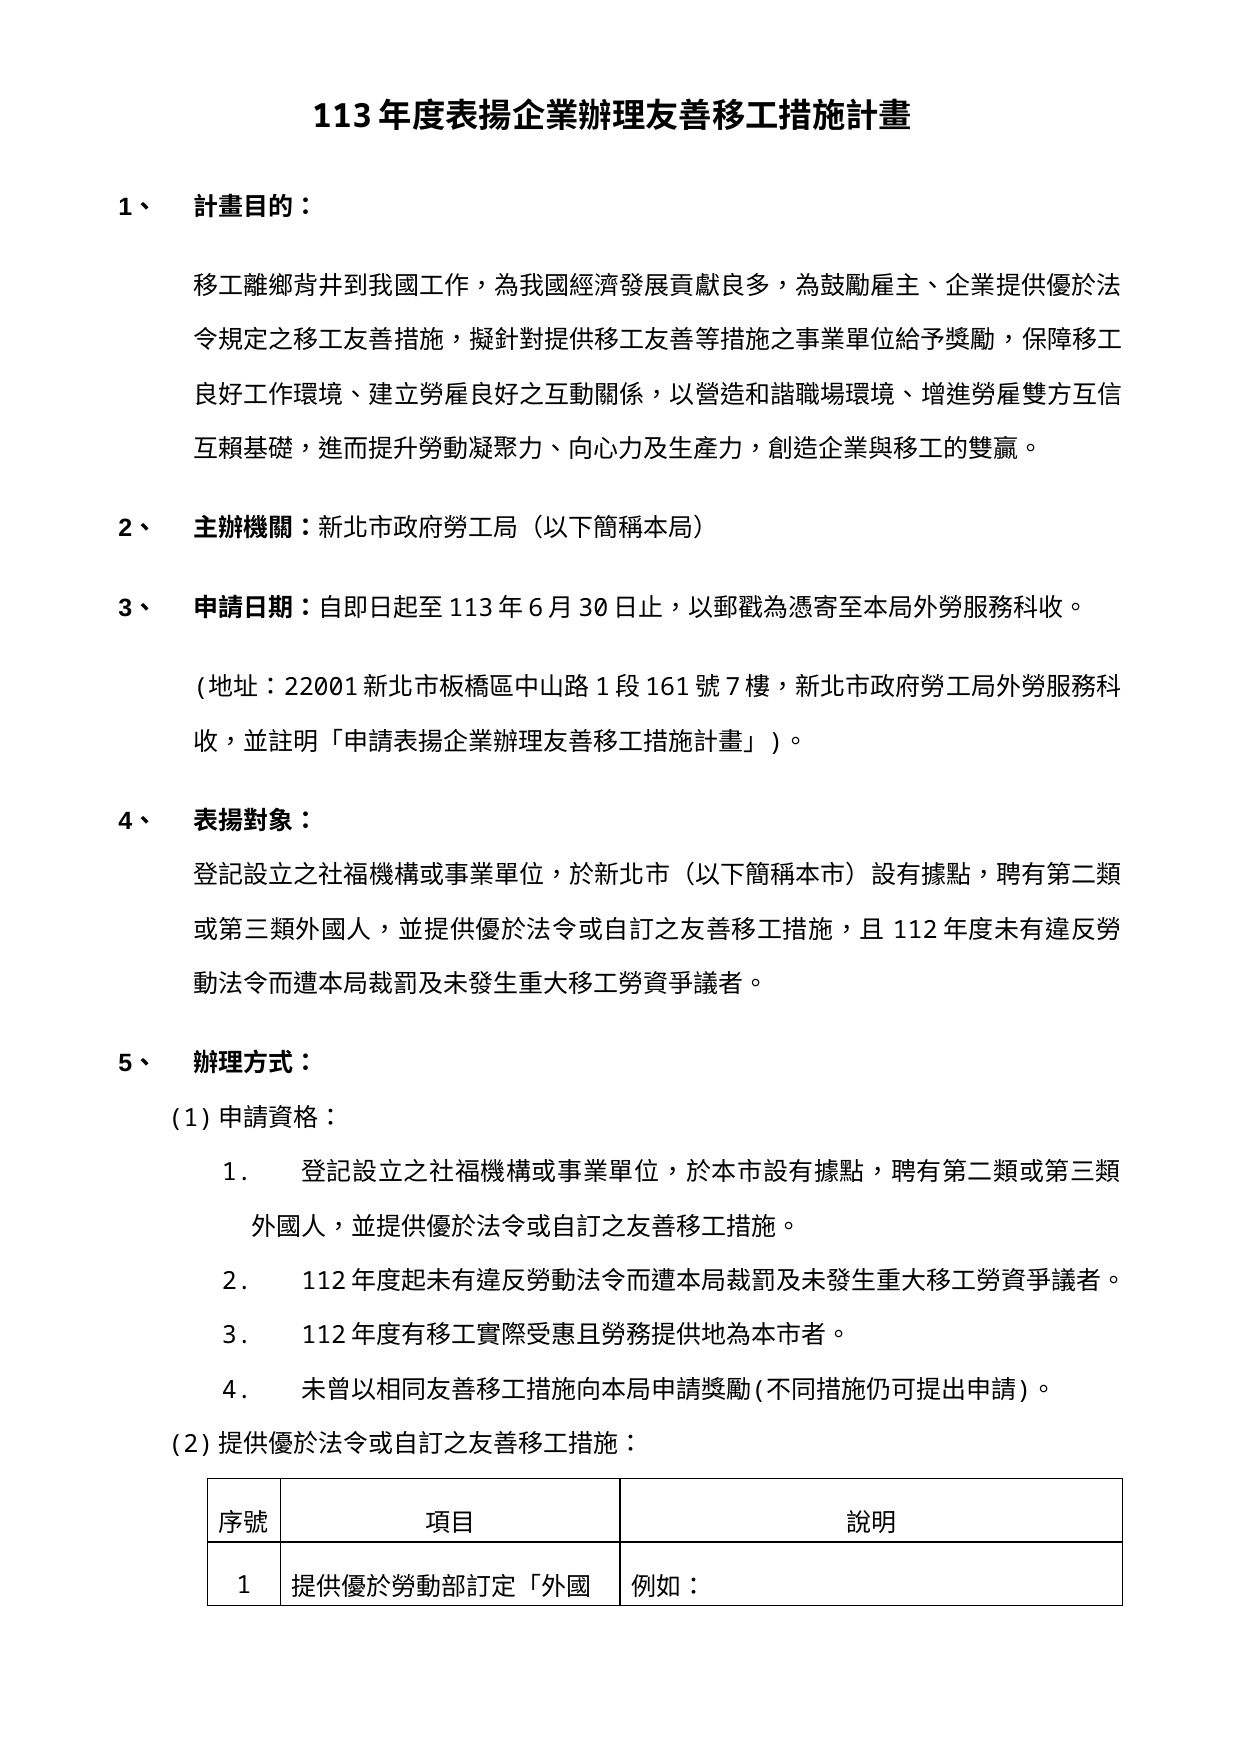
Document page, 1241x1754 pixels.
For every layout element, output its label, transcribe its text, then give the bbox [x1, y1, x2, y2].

text 移工離鄉背井到我國工作，為我國經濟發展貢獻良多，為鼓勵雇主、企業提供優於法令規定之移工友善措施，擬針對提供移工友善等措施之事業單位給予獎勵，保障移工良好工作環境、建立勞雇良好之互動關係，以營造和諧職場環境、增進勞雇雙方互信互賴基礎，進而提升勞動凝聚力、向心力及生產力，創造企業與移工的雙贏。 [193, 265, 1122, 465]
table_header 說明 [621, 1479, 1122, 1541]
table_cell 例如： 外國人居住面積優於每人3.6平方公尺以上。 宿舍男性便坑數優於每25人至少1個；便池每15人至少1個；女性便坑數優於每15人至少1個。 聘僱外國人雖未達50人以上，仍設有外國人宗教信仰場所及祈禱時間。 聘僱外國人雖未達10人，仍設有1名外國人生活照顧服務人員。 聘僱外國人雖未達30人，仍設有1名雙語能力人員。 [621, 1543, 1122, 1605]
list 登記設立之社福機構或事業單位，於本市設有據點，聘有第二類或第三類外國人，並提供優於法令或自訂之友善移工措施。 [222, 1152, 1122, 1242]
list 112年度起未有違反勞動法令而遭本局裁罰及未發生重大移工勞資爭議者。 [222, 1260, 1122, 1297]
text (地址：22001新北市板橋區中山路1段161號7樓，新北市政府勞工局外勞服務科收，並註明「申請表揚企業辦理友善移工措施計畫」)。 [193, 667, 1122, 757]
list 未曾以相同友善移工措施向本局申請獎勵(不同措施仍可提出申請)。 [222, 1369, 1122, 1405]
table_cell 1 [208, 1543, 280, 1605]
list 計畫目的： [118, 186, 1122, 222]
list 主辦機關：新北市政府勞工局（以下簡稱本局） [118, 508, 1122, 544]
text 登記設立之社福機構或事業單位，於新北市（以下簡稱本市）設有據點，聘有第二類或第三類外國人，並提供優於法令或自訂之友善移工措施，且112年度未有違反勞動法令而遭本局裁罰及未發生重大移工勞資爭議者。 [193, 855, 1122, 1000]
list 表揚對象： [118, 800, 1122, 837]
list 提供優於法令或自訂之友善移工措施： [168, 1423, 1122, 1460]
list 申請日期：自即日起至113年6月30日止，以郵戳為憑寄至本局外勞服務科收。 [118, 587, 1122, 623]
table_cell 提供優於勞動部訂定「外國 [281, 1543, 619, 1605]
text 113年度表揚企業辦理友善移工措施計畫 [118, 88, 1122, 137]
list 辦理方式： [118, 1043, 1122, 1079]
table_header 項目 [281, 1479, 619, 1541]
table_header 序號 [208, 1479, 280, 1541]
list 申請資格： [168, 1097, 1122, 1133]
list 112年度有移工實際受惠且勞務提供地為本市者。 [222, 1315, 1122, 1351]
